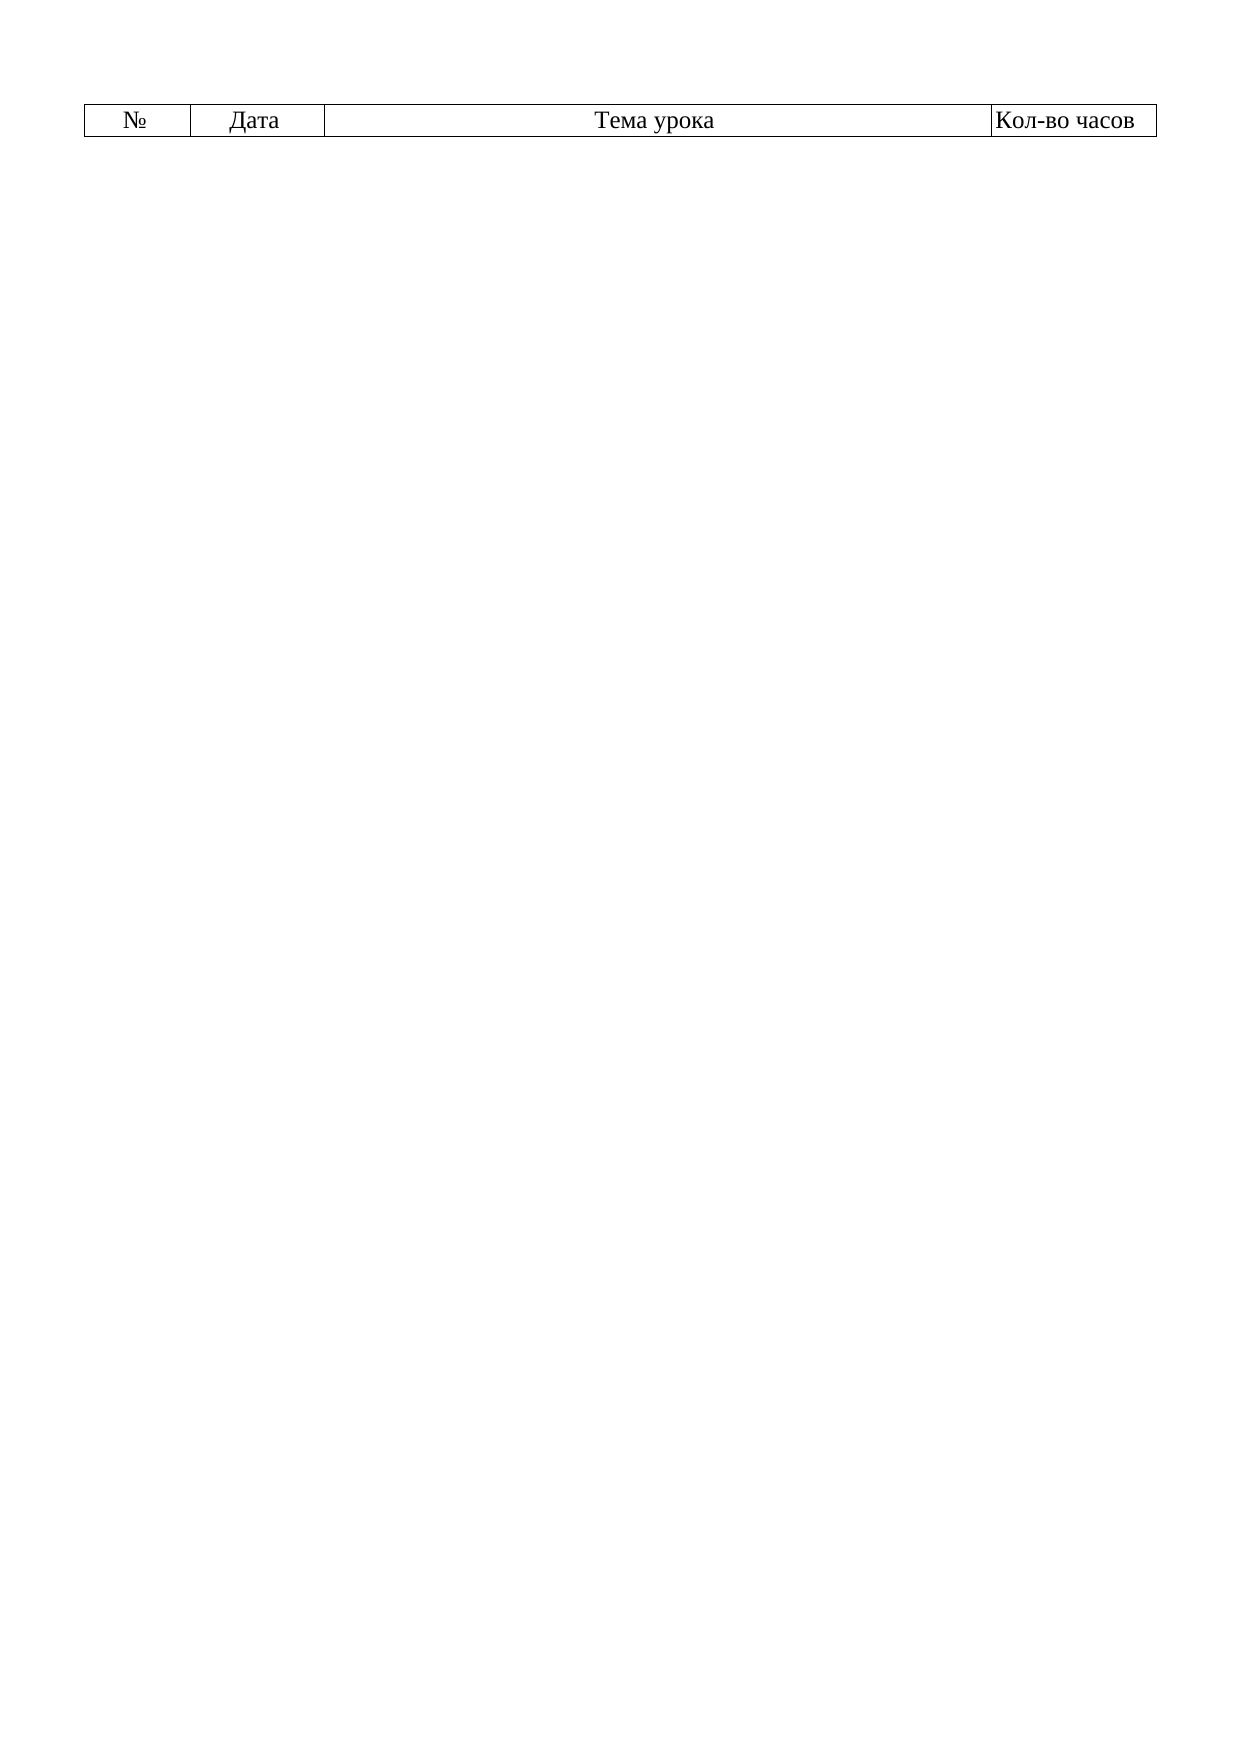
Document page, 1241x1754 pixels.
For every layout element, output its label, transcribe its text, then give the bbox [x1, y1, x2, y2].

table_header № [85, 105, 190, 136]
table_header Кол-во часов [992, 105, 1156, 136]
table_header Дата [191, 105, 324, 136]
table_header Тема урока [325, 105, 991, 136]
